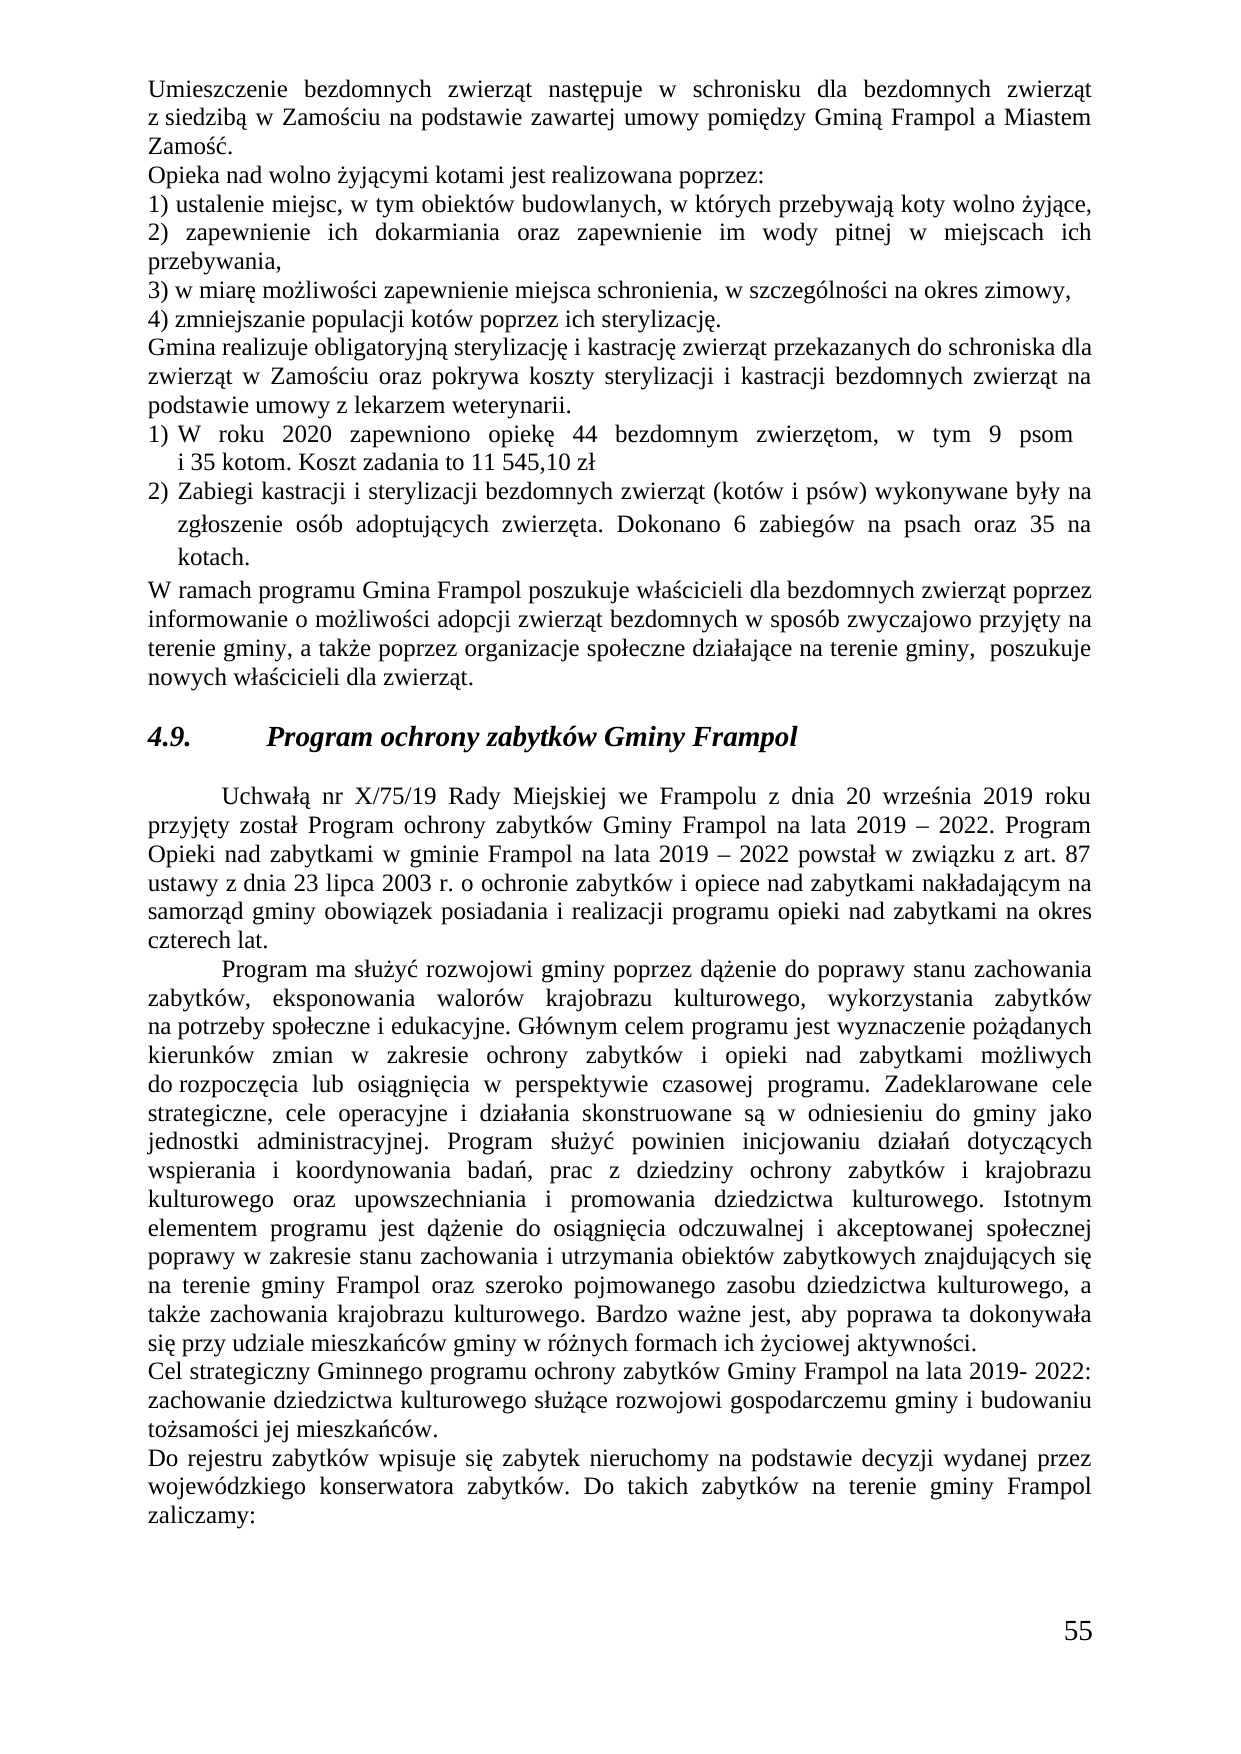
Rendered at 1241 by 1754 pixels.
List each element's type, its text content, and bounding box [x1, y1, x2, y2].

text Gmina realizuje obligatoryjną sterylizację i kastrację zwierząt przekazanych do schroniska dla zwierząt w Zamościu oraz pokrywa koszty sterylizacji i kastracji bezdomnych zwierząt na podstawie umowy z lekarzem weterynarii. [148, 332, 1093, 419]
text Umieszczenie bezdomnych zwierząt następuje w schronisku dla bezdomnych zwierząt z siedzibą w Zamościu na podstawie zawartej umowy pomiędzy Gminą Frampol a Miastem Zamość. [148, 74, 1093, 160]
text Uchwałą nr X/75/19 Rady Miejskiej we Frampolu z dnia 20 września 2019 roku przyjęty został Program ochrony zabytków Gminy Frampol na lata 2019 – 2022. Program Opieki nad zabytkami w gminie Frampol na lata 2019 – 2022 powstał w związku z art. 87 ustawy z dnia 23 lipca 2003 r. o ochronie zabytków i opiece nad zabytkami nakładającym na samorząd gminy obowiązek posiadania i realizacji programu opieki nad zabytkami na okres czterech lat. [148, 781, 1093, 954]
text 1) ustalenie miejsc, w tym obiektów budowlanych, w których przebywają koty wolno żyjące, 2) zapewnienie ich dokarmiania oraz zapewnienie im wody pitnej w miejscach ich przebywania, [148, 189, 1093, 275]
text Opieka nad wolno żyjącymi kotami jest realizowana poprzez: [148, 160, 1093, 189]
text Cel strategiczny Gminnego programu ochrony zabytków Gminy Frampol na lata 2019- 2022: zachowanie dziedzictwa kulturowego służące rozwojowi gospodarczemu gminy i budowaniu tożsamości jej mieszkańców. [148, 1356, 1093, 1443]
list W roku 2020 zapewniono opiekę 44 bezdomnym zwierzętom, w tym 9 psom i 35 kotom. Koszt zadania to 11 545,10 zł [148, 419, 1093, 476]
text 3) w miarę możliwości zapewnienie miejsca schronienia, w szczególności na okres zimowy, [148, 275, 1093, 304]
text 4) zmniejszanie populacji kotów poprzez ich sterylizację. [148, 304, 1093, 332]
list Program ochrony zabytków Gminy Frampol [148, 719, 1093, 753]
list Zabiegi kastracji i sterylizacji bezdomnych zwierząt (kotów i psów) wykonywane były na zgłoszenie osób adoptujących zwierzęta. Dokonano 6 zabiegów na psach oraz 35 na kotach. [148, 476, 1093, 571]
text W ramach programu Gmina Frampol poszukuje właścicieli dla bezdomnych zwierząt poprzez informowanie o możliwości adopcji zwierząt bezdomnych w sposób zwyczajowo przyjęty na terenie gminy, a także poprzez organizacje społeczne działające na terenie gminy, poszukuje nowych właścicieli dla zwierząt. [148, 575, 1093, 690]
text Program ma służyć rozwojowi gminy poprzez dążenie do poprawy stanu zachowania zabytków, eksponowania walorów krajobrazu kulturowego, wykorzystania zabytków na potrzeby społeczne i edukacyjne. Głównym celem programu jest wyznaczenie pożądanych kierunków zmian w zakresie ochrony zabytków i opieki nad zabytkami możliwych do rozpoczęcia lub osiągnięcia w perspektywie czasowej programu. Zadeklarowane cele strategiczne, cele operacyjne i działania skonstruowane są w odniesieniu do gminy jako jednostki administracyjnej. Program służyć powinien inicjowaniu działań dotyczących wspierania i koordynowania badań, prac z dziedziny ochrony zabytków i krajobrazu kulturowego oraz upowszechniania i promowania dziedzictwa kulturowego. Istotnym elementem programu jest dążenie do osiągnięcia odczuwalnej i akceptowanej społecznej poprawy w zakresie stanu zachowania i utrzymania obiektów zabytkowych znajdujących się na terenie gminy Frampol oraz szeroko pojmowanego zasobu dziedzictwa kulturowego, a także zachowania krajobrazu kulturowego. Bardzo ważne jest, aby poprawa ta dokonywała się przy udziale mieszkańców gminy w różnych formach ich życiowej aktywności. [148, 954, 1093, 1356]
text Do rejestru zabytków wpisuje się zabytek nieruchomy na podstawie decyzji wydanej przez wojewódzkiego konserwatora zabytków. Do takich zabytków na terenie gminy Frampol zaliczamy: [148, 1443, 1093, 1529]
